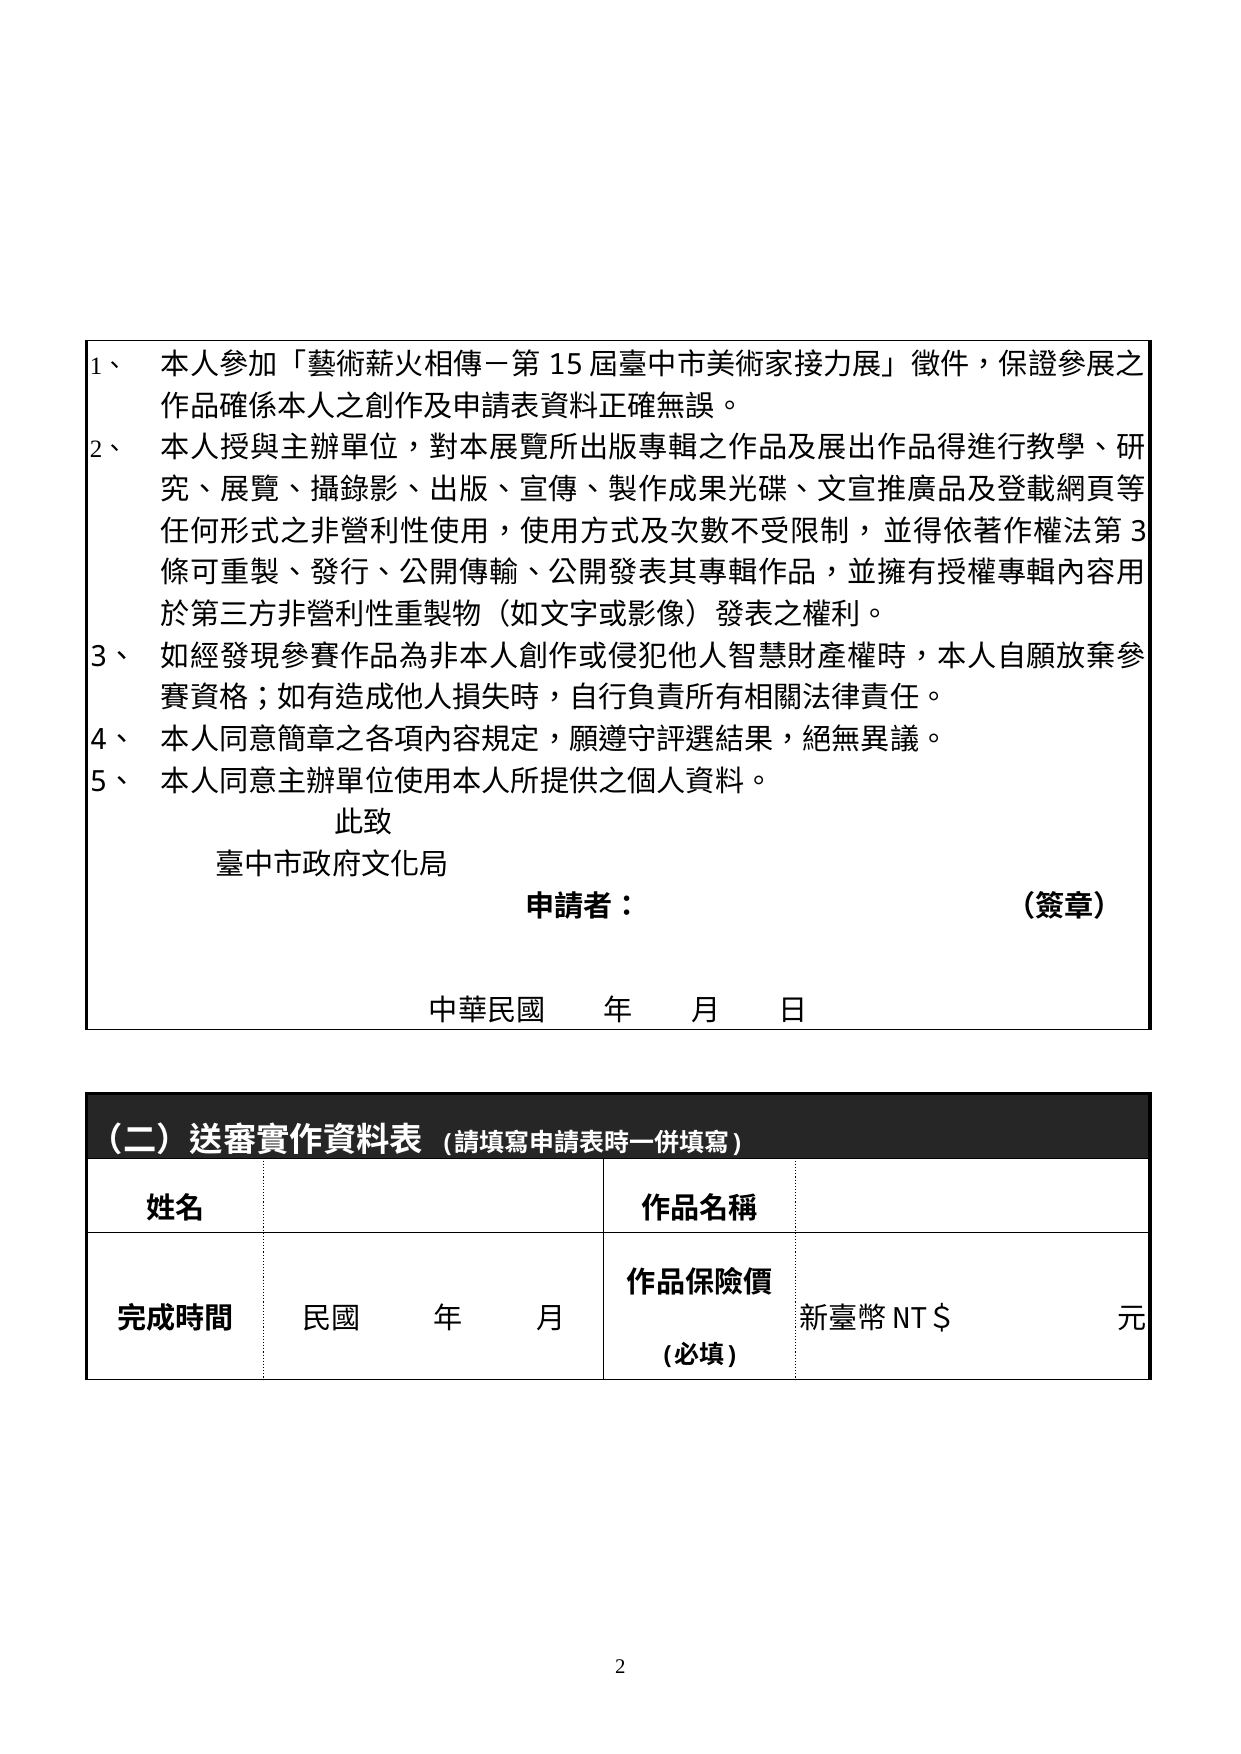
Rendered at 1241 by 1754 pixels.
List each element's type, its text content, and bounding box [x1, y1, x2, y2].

table_cell 作品名稱 [604, 1159, 796, 1232]
table_cell 新臺幣NT＄ 元 [796, 1233, 1148, 1378]
table_cell 完成時間 [88, 1233, 264, 1378]
table_header （二）送審實作資料表 (請填寫申請表時一併填寫) [88, 1095, 1148, 1158]
table_cell 民國 年 月 [264, 1233, 603, 1378]
table_cell 作品保險價 (必填) [604, 1233, 796, 1378]
table_cell [264, 1159, 603, 1232]
table_cell 本人參加「藝術薪火相傳－第15屆臺中市美術家接力展」徵件，保證參展之作品確係本人之創作及申請表資料正確無誤。 本人授與主辦單位，對本展覽所出版專輯之作品及展出作品得進行教學、研究、展覽、攝錄影、出版、宣傳、製作成果光碟、文宣推廣品及登載網頁等任何形式之非營利性使用，使用方式及次數不受限制，並得依著作權法第3條可重製、發行、公開傳輸、公開發表其專輯作品，並擁有授權專輯內容用於第三方非營利性重製物（如文字或影像）發表之權利。 如經發現參賽作品為非本人創作或侵犯他人智慧財產權時，本人自願放棄參賽資格；如有造成他人損失時，自行負責所有相關法律責任。 本人同意簡章之各項內容規定，願遵守評選結果，絕無異議。 本人同意主辦單位使用本人所提供之個人資料。 此致 臺中市政府文化局 申請者： （簽章） 中華民國 年 月 日 [88, 341, 1148, 1028]
table_cell [796, 1159, 1148, 1232]
table_cell 姓名 [88, 1159, 264, 1232]
